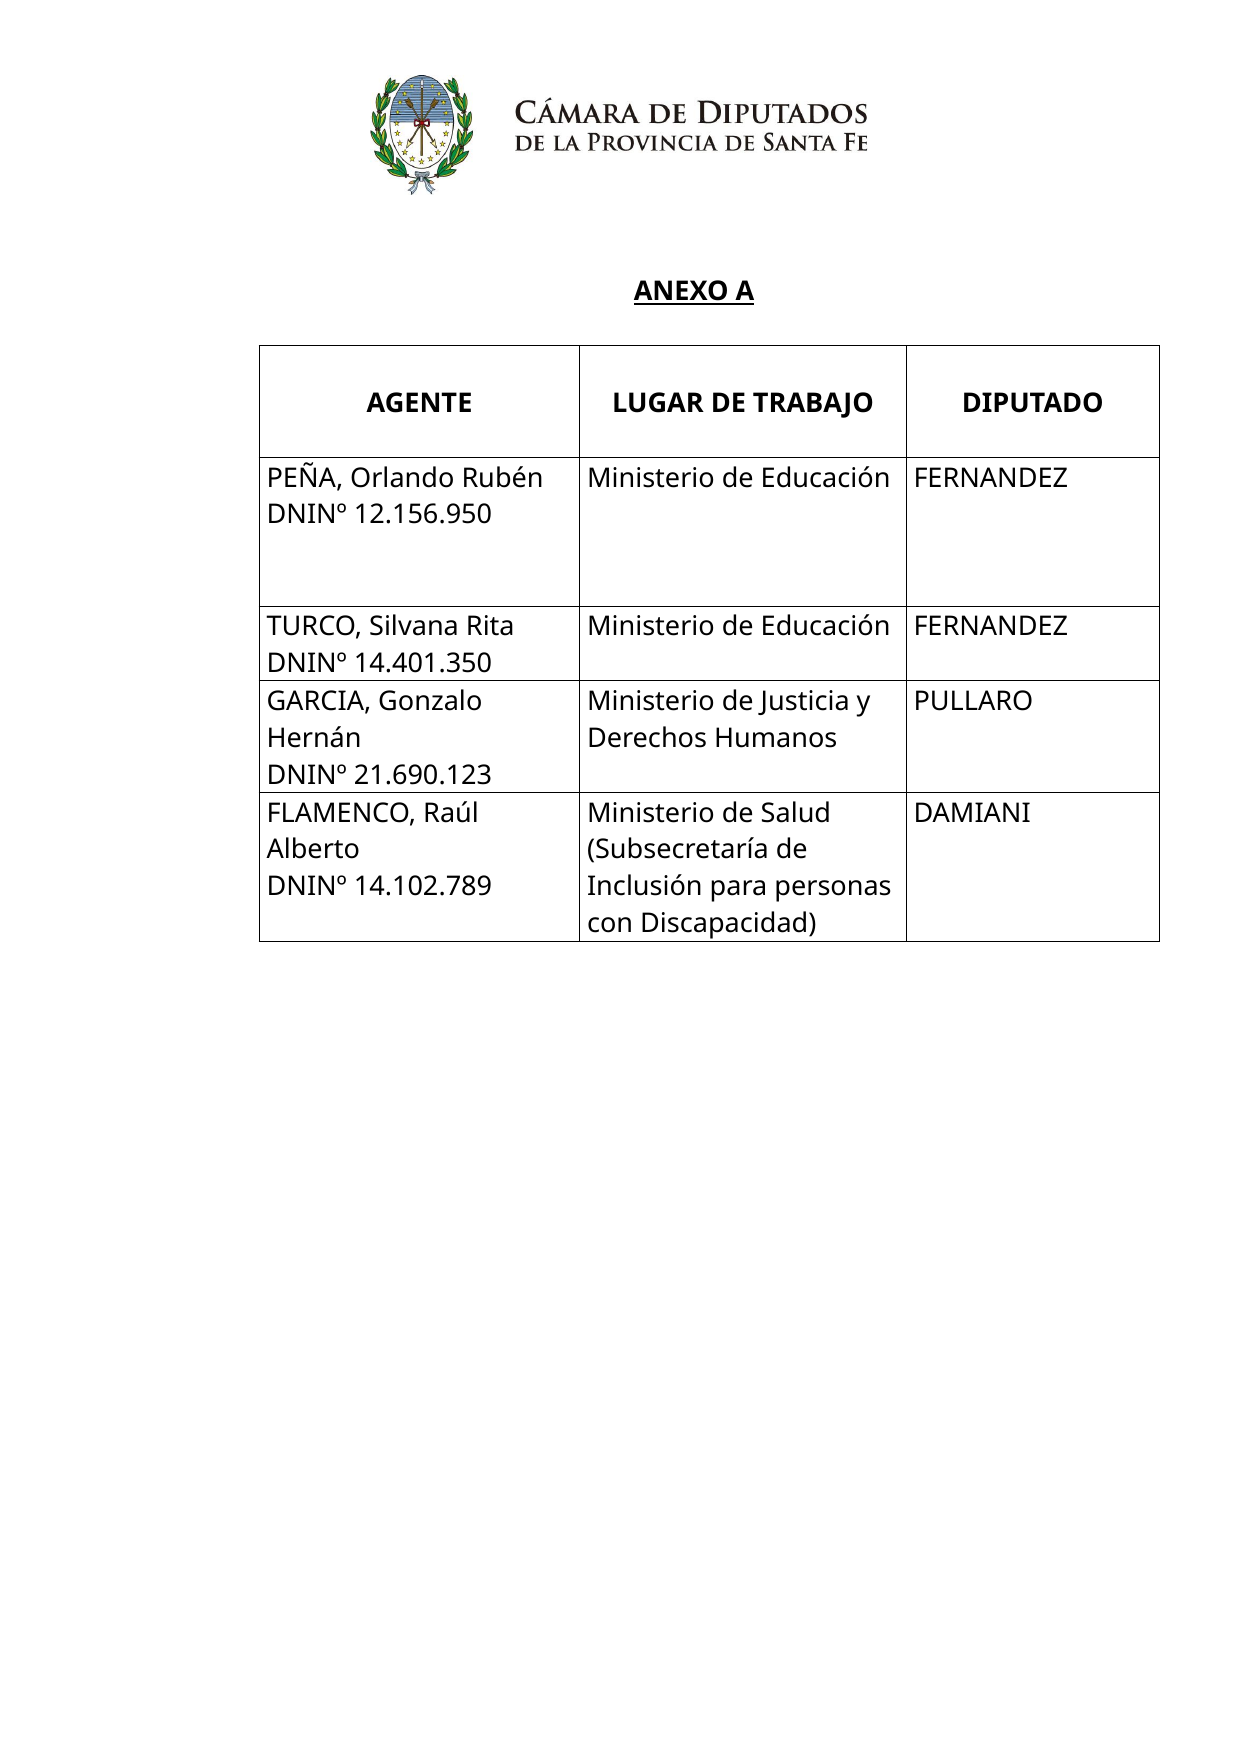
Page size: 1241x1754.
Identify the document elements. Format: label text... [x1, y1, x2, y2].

text ANEXO A [266, 272, 1122, 308]
table_cell GARCIA, Gonzalo Hernán DNINº 21.690.123 [260, 681, 579, 792]
table_cell FLAMENCO, Raúl Alberto DNINº 14.102.789 [260, 793, 579, 941]
table_cell PULLARO [907, 681, 1159, 792]
table_cell Ministerio de Salud (Subsecretaría de Inclusión para personas con Discapacidad) [580, 793, 906, 941]
table_cell TURCO, Silvana Rita DNINº 14.401.350 [260, 607, 579, 680]
table_header DIPUTADO [907, 346, 1159, 457]
table_cell PEÑA, Orlando Rubén DNINº 12.156.950 [260, 458, 579, 606]
table_header LUGAR DE TRABAJO [580, 346, 906, 457]
table_cell Ministerio de Justicia y Derechos Humanos [580, 681, 906, 792]
picture [370, 75, 868, 199]
table_cell FERNANDEZ [907, 607, 1159, 680]
table_header AGENTE [260, 346, 579, 457]
table_cell FERNANDEZ [907, 458, 1159, 606]
table_cell Ministerio de Educación [580, 458, 906, 606]
table_cell Ministerio de Educación [580, 607, 906, 680]
table_cell DAMIANI [907, 793, 1159, 941]
